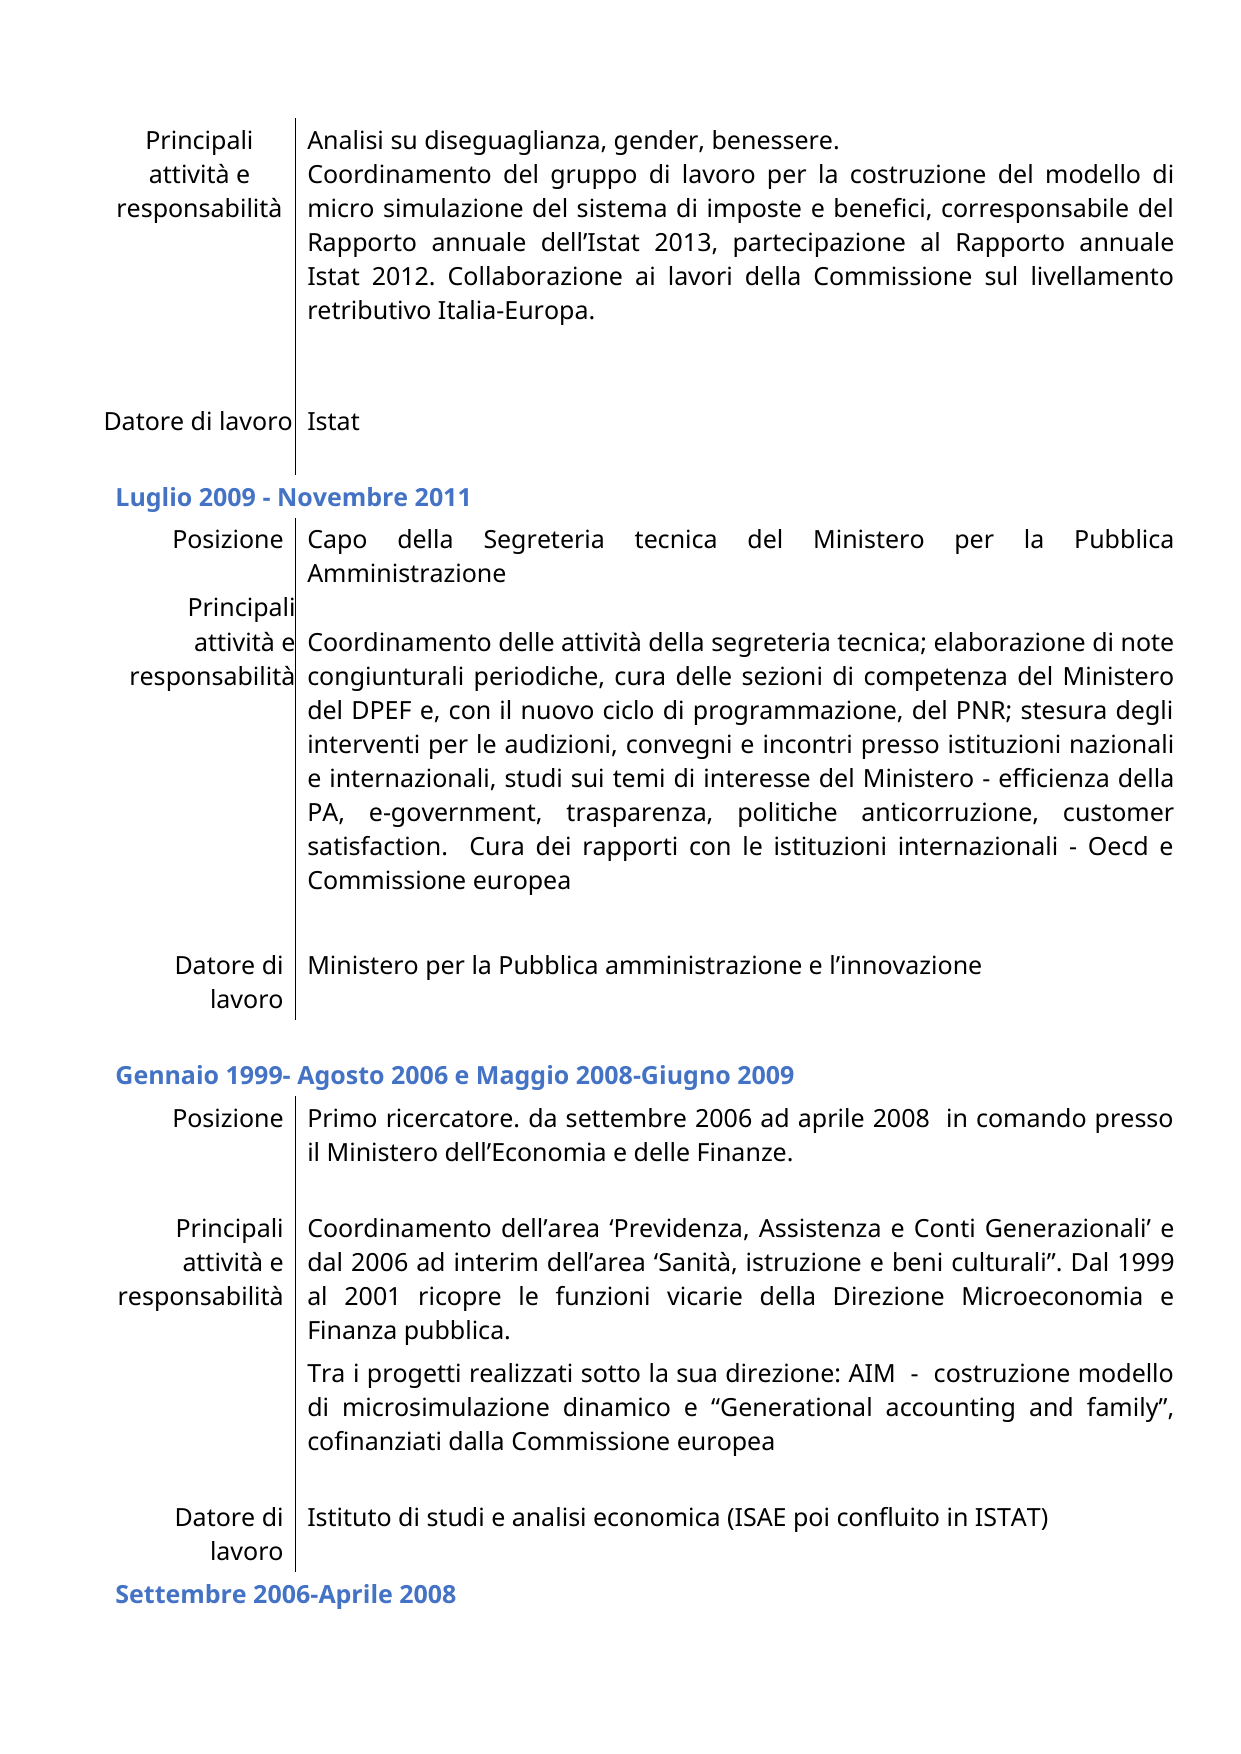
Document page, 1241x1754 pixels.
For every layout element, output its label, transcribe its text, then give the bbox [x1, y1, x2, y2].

table_cell Datore di lavoro [103, 1496, 295, 1572]
table_cell Tra i progetti realizzati sotto la sua direzione: AIM - costruzione modello di microsimulazione dinamico e “Generational accounting and family”, cofinanziati dalla Commissione europea [296, 1351, 1187, 1496]
table_cell Settembre 2006-Aprile 2008 [103, 1572, 1187, 1649]
table_cell Principali attività e responsabilità [103, 1207, 295, 1351]
table_cell Principali attività e responsabilità [103, 118, 295, 399]
table_cell Datore di lavoro [103, 943, 295, 1020]
table_cell Capo della Segreteria tecnica del Ministero per la Pubblica Amministrazione Coordinamento delle attività della segreteria tecnica; elaborazione di note congiunturali periodiche, cura delle sezioni di competenza del Ministero del DPEF e, con il nuovo ciclo di programmazione, del PNR; stesura degli interventi per le audizioni, convegni e incontri presso istituzioni nazionali e internazionali, studi sui temi di interesse del Ministero - efficienza della PA, e-government, trasparenza, politiche anticorruzione, customer satisfaction. Cura dei rapporti con le istituzioni internazionali - Oecd e Commissione europea [296, 518, 1187, 901]
table_cell [103, 901, 295, 943]
table_cell Gennaio 1999- Agosto 2006 e Maggio 2008-Giugno 2009 [103, 1020, 1187, 1096]
table_cell Istituto di studi e analisi economica (ISAE poi confluito in ISTAT) [296, 1496, 1187, 1572]
table_cell Luglio 2009 - Novembre 2011 [103, 475, 1187, 518]
table_cell Coordinamento dell’area ‘Previdenza, Assistenza e Conti Generazionali’ e dal 2006 ad interim dell’area ‘Sanità, istruzione e beni culturali”. Dal 1999 al 2001 ricopre le funzioni vicarie della Direzione Microeconomia e Finanza pubblica. [296, 1207, 1187, 1351]
table_cell Analisi su diseguaglianza, gender, benessere. Coordinamento del gruppo di lavoro per la costruzione del modello di micro simulazione del sistema di imposte e benefici, corresponsabile del Rapporto annuale dell’Istat 2013, partecipazione al Rapporto annuale Istat 2012. Collaborazione ai lavori della Commissione sul livellamento retributivo Italia-Europa. [296, 118, 1187, 399]
table_cell [103, 1351, 295, 1496]
table_cell Datore di lavoro [103, 399, 295, 475]
table_cell Istat [296, 399, 1187, 475]
table_cell Ministero per la Pubblica amministrazione e l’innovazione [296, 943, 1187, 1020]
table_cell Primo ricercatore. da settembre 2006 ad aprile 2008 in comando presso il Ministero dell’Economia e delle Finanze. [296, 1096, 1187, 1207]
table_cell Posizione [103, 1096, 295, 1207]
table_cell [296, 901, 1187, 943]
table_cell Posizione Principali attività e responsabilità [103, 518, 295, 901]
